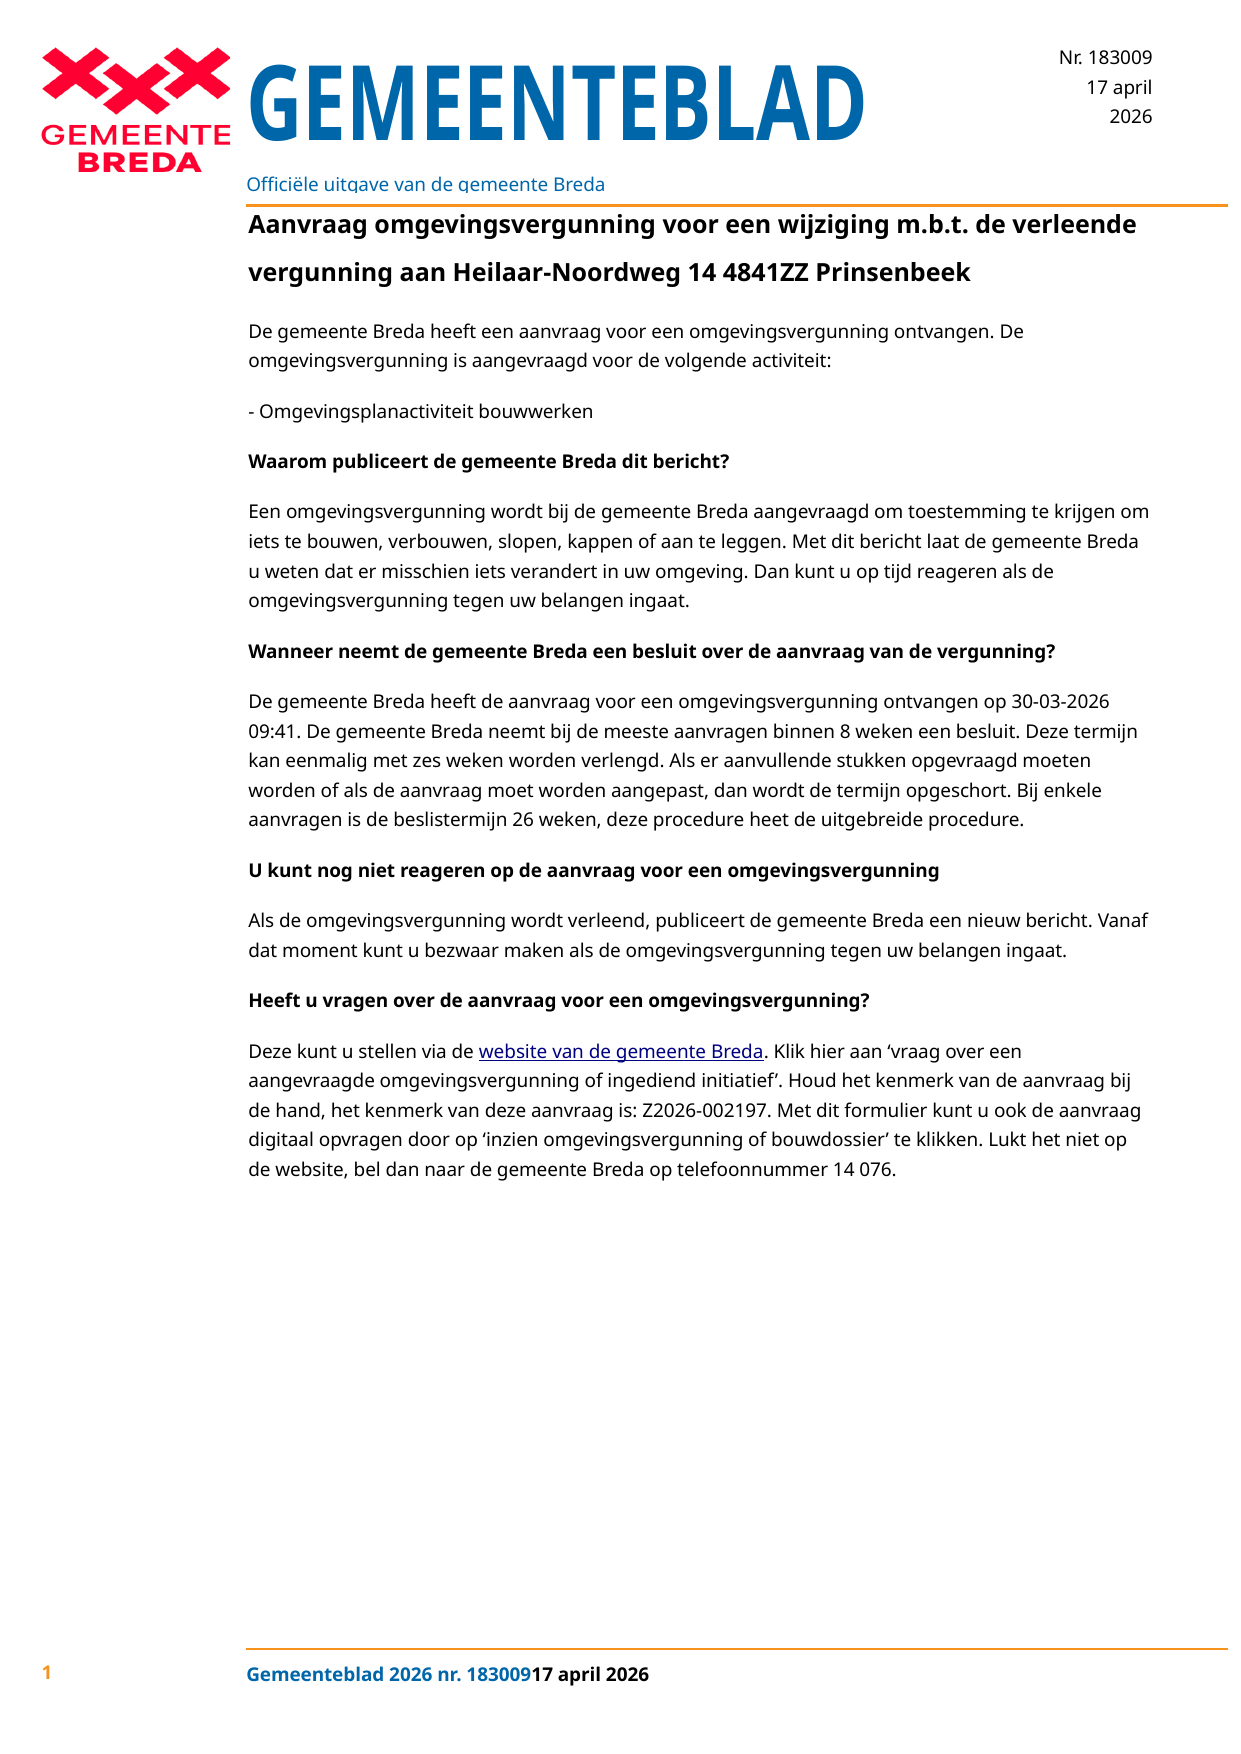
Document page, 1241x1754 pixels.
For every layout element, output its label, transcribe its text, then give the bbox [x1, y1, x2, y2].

text Waarom publiceert de gemeente Breda dit bericht? [248, 448, 1152, 474]
text Deze kunt u stellen via de website van de gemeente Breda. Klik hier aan ‘vraag over een aangevraagde omgevingsvergunning of ingediend initiatief’. Houd het kenmerk van de aanvraag bij de hand, het kenmerk van deze aanvraag is: Z2026-002197. Met dit formulier kunt u ook de aanvraag digitaal opvragen door op ‘inzien omgevingsvergunning of bouwdossier’ te klikken. Lukt het niet op de website, bel dan naar de gemeente Breda op telefoonnummer 14 076. [248, 1038, 1152, 1182]
text U kunt nog niet reageren op de aanvraag voor een omgevingsvergunning [248, 857, 1152, 883]
picture [41, 47, 231, 172]
text Aanvraag omgevingsvergunning voor een wijziging m.b.t. de verleende vergunning aan Heilaar-Noordweg 14 4841ZZ Prinsenbeek [248, 207, 1152, 288]
text Een omgevingsvergunning wordt bij de gemeente Breda aangevraagd om toestemming te krijgen om iets te bouwen, verbouwen, slopen, kappen of aan te leggen. Met dit bericht laat de gemeente Breda u weten dat er misschien iets verandert in uw omgeving. Dan kunt u op tijd reageren als de omgevingsvergunning tegen uw belangen ingaat. [248, 499, 1152, 613]
text Wanneer neemt de gemeente Breda een besluit over de aanvraag van de vergunning? [248, 638, 1152, 664]
text - Omgevingsplanactiviteit bouwwerken [248, 398, 1152, 424]
text De gemeente Breda heeft een aanvraag voor een omgevingsvergunning ontvangen. De omgevingsvergunning is aangevraagd voor de volgende activiteit: [248, 318, 1152, 373]
text Heeft u vragen over de aanvraag voor een omgevingsvergunning? [248, 987, 1152, 1013]
text Als de omgevingsvergunning wordt verleend, publiceert de gemeente Breda een nieuw bericht. Vanaf dat moment kunt u bezwaar maken als de omgevingsvergunning tegen uw belangen ingaat. [248, 907, 1152, 963]
text De gemeente Breda heeft de aanvraag voor een omgevingsvergunning ontvangen op 30-03-2026 09:41. De gemeente Breda neemt bij de meeste aanvragen binnen 8 weken een besluit. Deze termijn kan eenmalig met zes weken worden verlengd. Als er aanvullende stukken opgevraagd moeten worden of als de aanvraag moet worden aangepast, dan wordt de termijn opgeschort. Bij enkele aanvragen is de beslistermijn 26 weken, deze procedure heet de uitgebreide procedure. [248, 688, 1152, 832]
